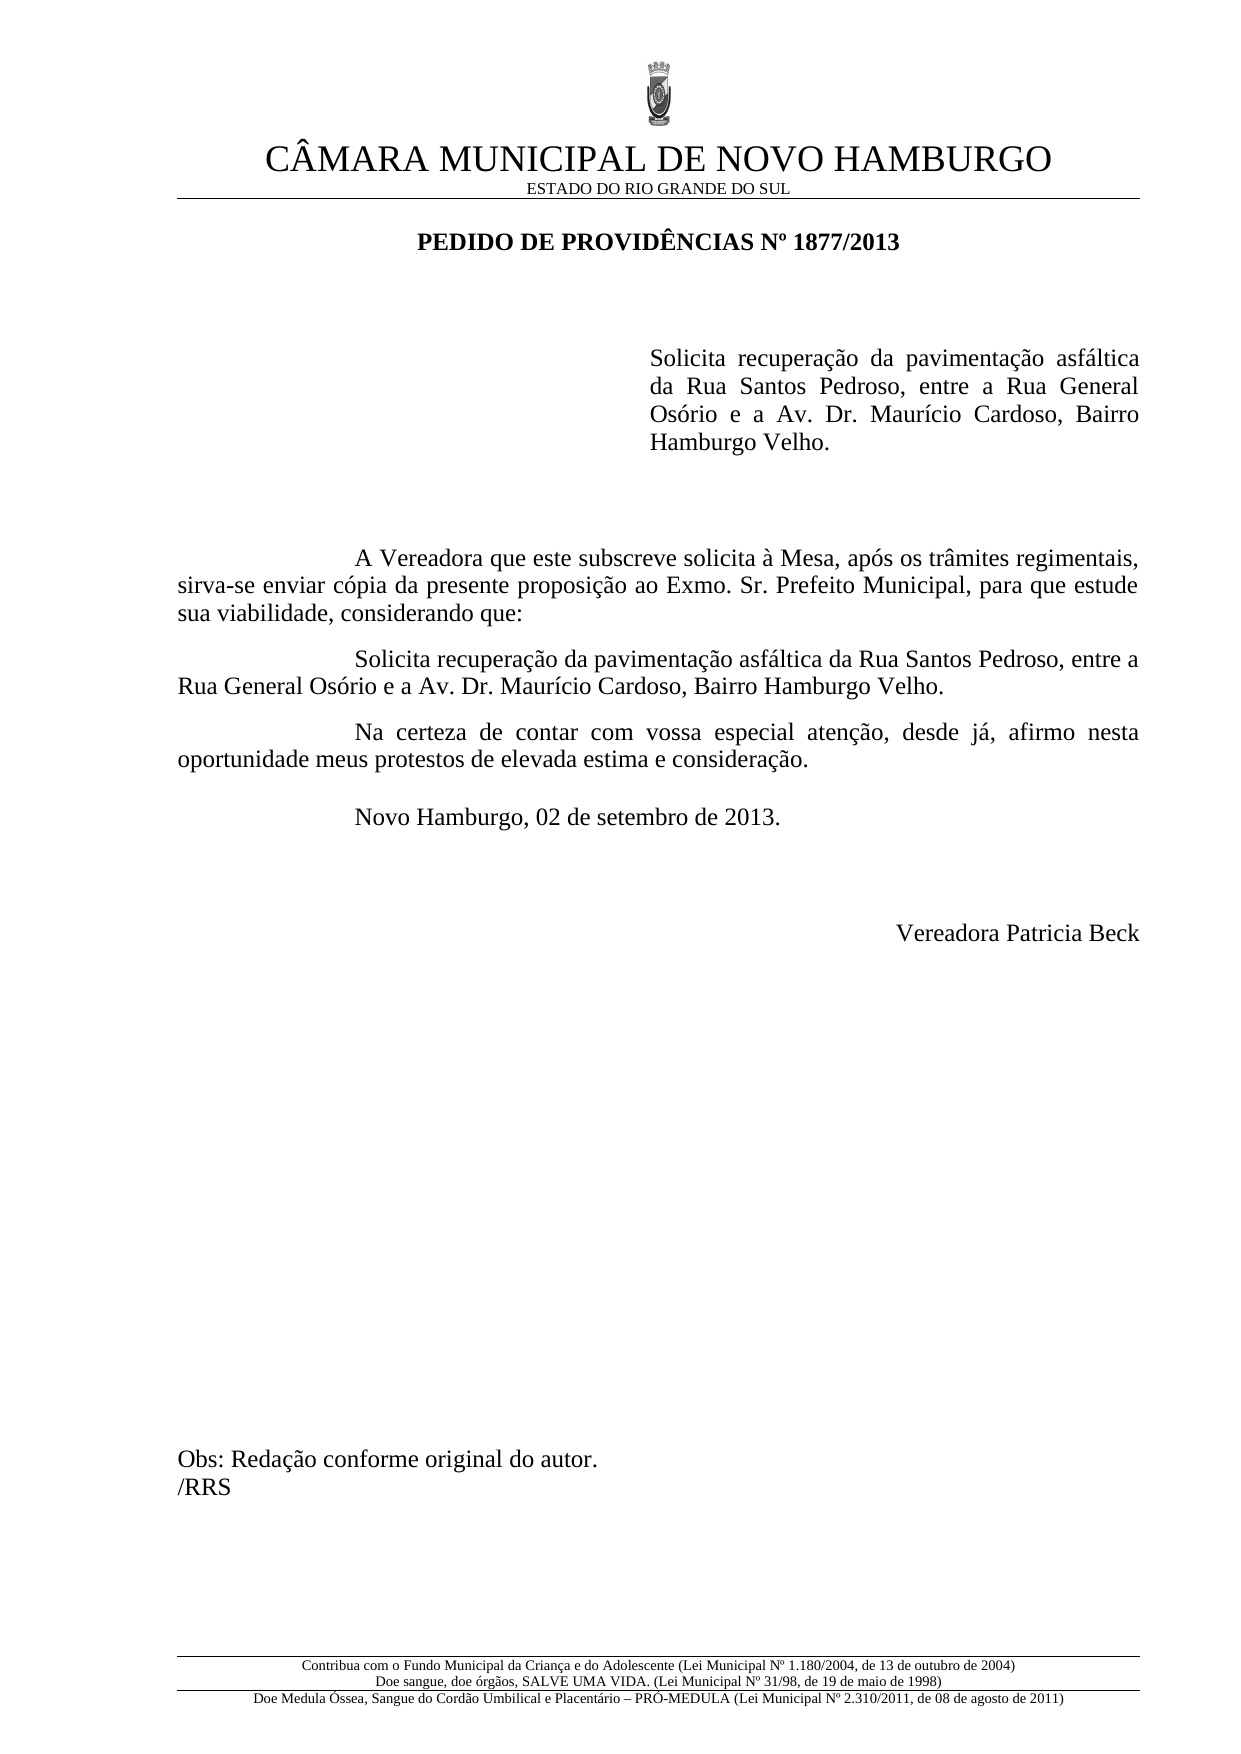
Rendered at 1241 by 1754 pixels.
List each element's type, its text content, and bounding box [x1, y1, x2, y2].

text Solicita recuperação da pavimentação asfáltica da Rua Santos Pedroso, entre a Rua General Osório e a Av. Dr. Maurício Cardoso, Bairro Hamburgo Velho. [649, 344, 1140, 455]
text Novo Hamburgo, 02 de setembro de 2013. [177, 803, 1140, 831]
text /RRS [177, 1473, 1140, 1501]
text Na certeza de contar com vossa especial atenção, desde já, afirmo nesta oportunidade meus protestos de elevada estima e consideração. [177, 718, 1140, 773]
text PEDIDO DE PROVIDÊNCIAS Nº 1877/2013 [177, 228, 1140, 256]
text Vereadora Patricia Beck [649, 919, 1140, 947]
text A Vereadora que este subscreve solicita à Mesa, após os trâmites regimentais, sirva-se enviar cópia da presente proposição ao Exmo. Sr. Prefeito Municipal, para que estude sua viabilidade, considerando que: [177, 544, 1140, 627]
text Obs: Redação conforme original do autor. [177, 1446, 1140, 1473]
text Solicita recuperação da pavimentação asfáltica da Rua Santos Pedroso, entre a Rua General Osório e a Av. Dr. Maurício Cardoso, Bairro Hamburgo Velho. [177, 645, 1140, 700]
